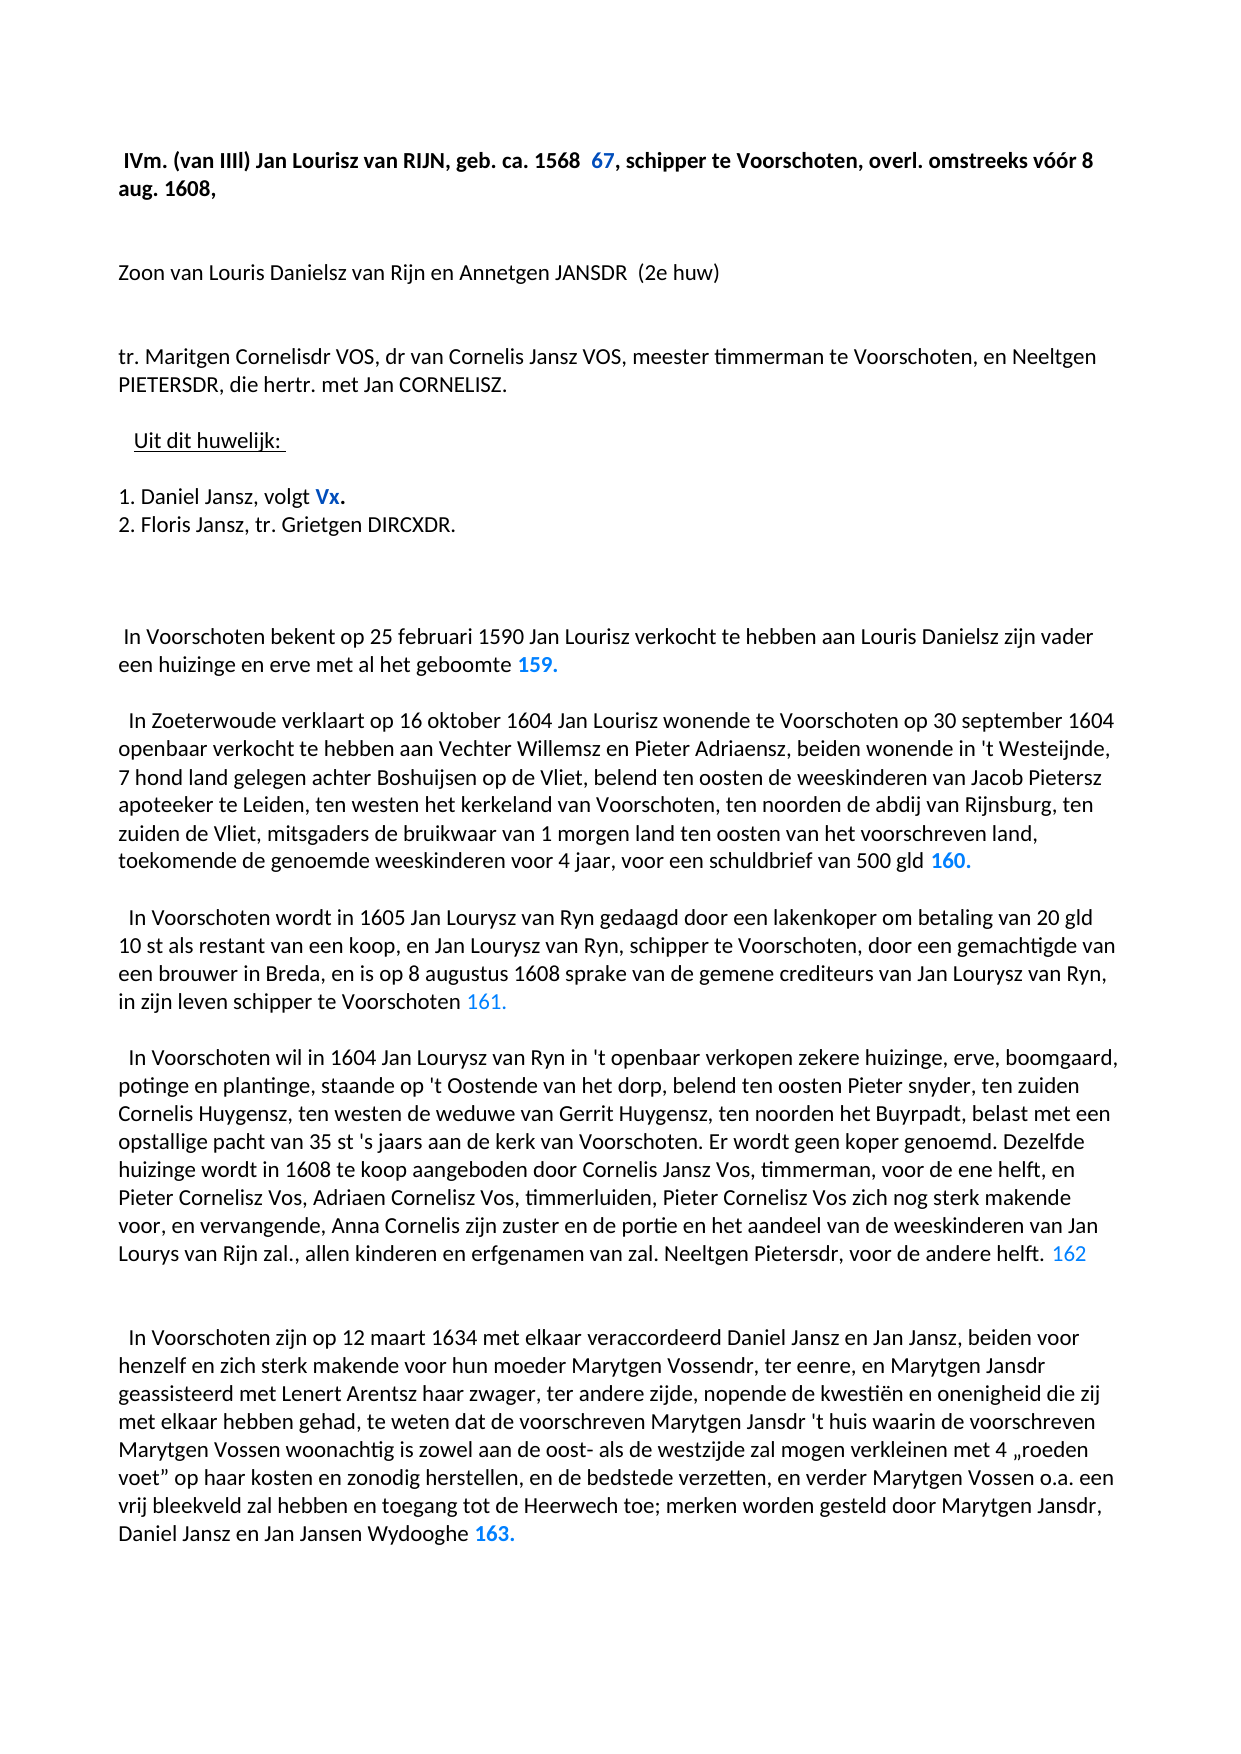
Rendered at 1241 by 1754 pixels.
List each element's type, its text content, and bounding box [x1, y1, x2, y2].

text In Voorschoten zijn op 12 maart 1634 met elkaar veraccordeerd Daniel Jansz en Jan Jansz, beiden voor henzelf en zich sterk makende voor hun moeder Marytgen Vossendr, ter eenre, en Marytgen Jansdr geassisteerd met Lenert Arentsz haar zwager, ter andere zijde, nopende de kwestiën en onenigheid die zij met elkaar hebben gehad, te weten dat de voorschreven Marytgen Jansdr 't huis waarin de voorschreven Marytgen Vossen woonachtig is zowel aan de oost- als de westzijde zal mogen verkleinen met 4 „roeden voet” op haar kosten en zonodig herstellen, en de bedstede verzetten, en verder Marytgen Vossen o.a. een vrij bleekveld zal hebben en toegang tot de Heerwech toe; merken worden gesteld door Marytgen Jansdr, Daniel Jansz en Jan Jansen Wydooghe 163. [118, 1323, 1122, 1547]
text 2. Floris Jansz, tr. Grietgen DIRCXDR. [118, 510, 1122, 538]
text In Voorschoten bekent op 25 februari 1590 Jan Lourisz verkocht te hebben aan Louris Danielsz zijn vader een huizinge en erve met al het geboomte 159. [118, 622, 1122, 678]
text In Zoeterwoude verklaart op 16 oktober 1604 Jan Lourisz wonende te Voorschoten op 30 september 1604 openbaar verkocht te hebben aan Vechter Willemsz en Pieter Adriaensz, beiden wonende in 't Westeijnde, 7 hond land gelegen achter Boshuijsen op de Vliet, belend ten oosten de weeskinderen van Jacob Pietersz apoteeker te Leiden, ten westen het kerkeland van Voorschoten, ten noorden de abdij van Rijnsburg, ten zuiden de Vliet, mitsgaders de bruikwaar van 1 morgen land ten oosten van het voorschreven land, toekomende de genoemde weeskinderen voor 4 jaar, voor een schuldbrief van 500 gld 160. [118, 707, 1122, 875]
text tr. Maritgen Cornelisdr VOS, dr van Cornelis Jansz VOS, meester timmerman te Voorschoten, en Neeltgen PIETERSDR, die hertr. met Jan CORNELISZ. [118, 342, 1122, 398]
text Zoon van Louris Danielsz van Rijn en Annetgen JANSDR (2e huw) [118, 258, 1122, 286]
text In Voorschoten wordt in 1605 Jan Lourysz van Ryn gedaagd door een lakenkoper om betaling van 20 gld 10 st als restant van een koop, en Jan Lourysz van Ryn, schipper te Voorschoten, door een gemachtigde van een brouwer in Breda, en is op 8 augustus 1608 sprake van de gemene crediteurs van Jan Lourysz van Ryn, in zijn leven schipper te Voorschoten 161. [118, 903, 1122, 1015]
text IVm. (van IIIl) Jan Lourisz van RIJN, geb. ca. 1568 67, schipper te Voorschoten, overl. omstreeks vóór 8 aug. 1608, [118, 146, 1122, 202]
text Uit dit huwelijk: [118, 426, 1122, 454]
text In Voorschoten wil in 1604 Jan Lourysz van Ryn in 't openbaar verkopen zekere huizinge, erve, boomgaard, potinge en plantinge, staande op 't Oostende van het dorp, belend ten oosten Pieter snyder, ten zuiden Cornelis Huygensz, ten westen de weduwe van Gerrit Huygensz, ten noorden het Buyrpadt, belast met een opstallige pacht van 35 st 's jaars aan de kerk van Voorschoten. Er wordt geen koper genoemd. Dezelfde huizinge wordt in 1608 te koop aangeboden door Cornelis Jansz Vos, timmerman, voor de ene helft, en Pieter Cornelisz Vos, Adriaen Cornelisz Vos, timmerluiden, Pieter Cornelisz Vos zich nog sterk makende voor, en vervangende, Anna Cornelis zijn zuster en de portie en het aandeel van de weeskinderen van Jan Lourys van Rijn zal., allen kinderen en erfgenamen van zal. Neeltgen Pietersdr, voor de andere helft. 162 [118, 1043, 1122, 1267]
text 1. Daniel Jansz, volgt Vx. [118, 482, 1122, 510]
